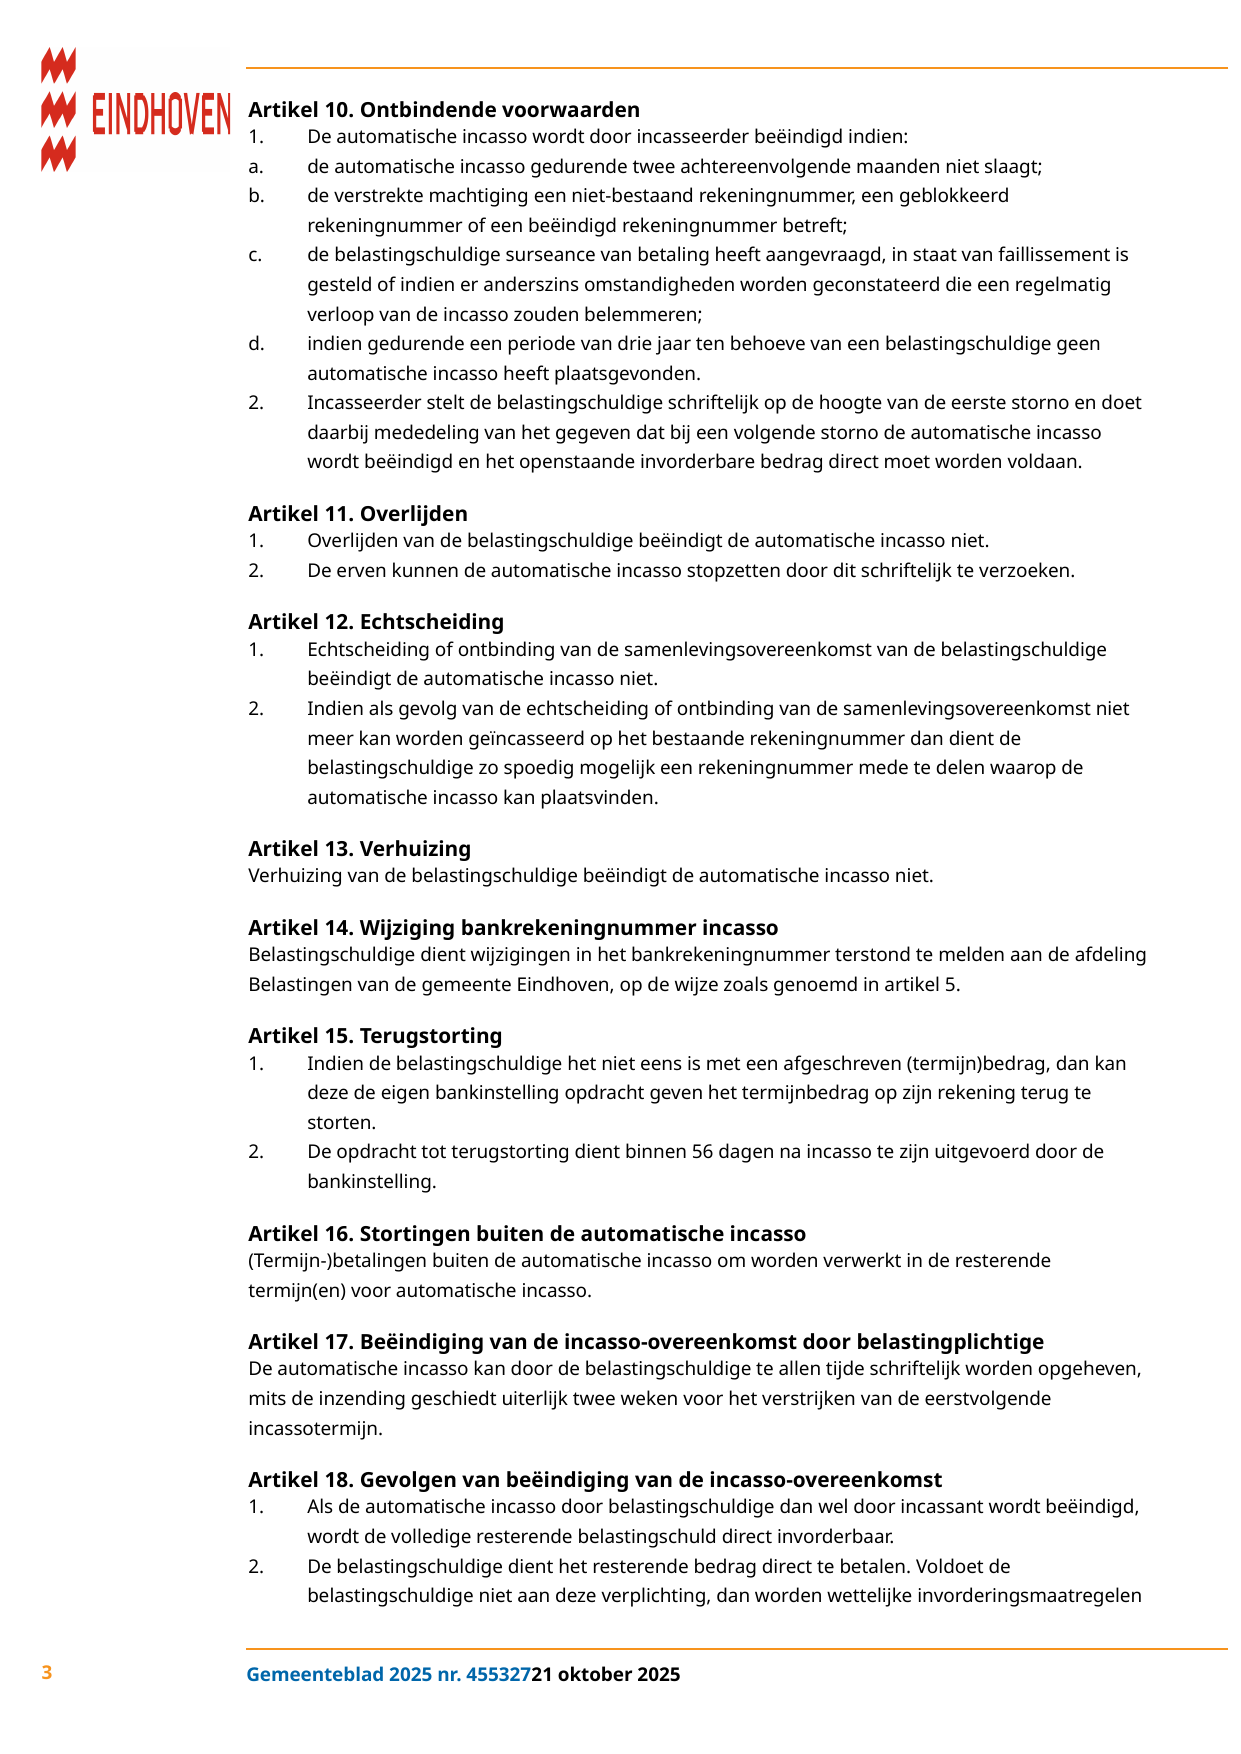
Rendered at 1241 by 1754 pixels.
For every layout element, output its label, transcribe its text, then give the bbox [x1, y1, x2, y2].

text (Termijn-)betalingen buiten de automatische incasso om worden verwerkt in de resterende termijn(en) voor automatische incasso. [248, 1247, 1152, 1302]
list de automatische incasso gedurende twee achtereenvolgende maanden niet slaagt; [248, 153, 1152, 178]
list De automatische incasso wordt door incasseerder beëindigd indien: [248, 123, 1152, 149]
text Verhuizing van de belastingschuldige beëindigt de automatische incasso niet. [248, 863, 1152, 888]
text Artikel 16. Stortingen buiten de automatische incasso [248, 1219, 1152, 1247]
list Incasseerder stelt de belastingschuldige schriftelijk op de hoogte van de eerste storno en doet daarbij mededeling van het gegeven dat bij een volgende storno de automatische incasso wordt beëindigd en het openstaande invorderbare bedrag direct moet worden voldaan. [248, 389, 1152, 474]
list Als de automatische incasso door belastingschuldige dan wel door incassant wordt beëindigd, wordt de volledige resterende belastingschuld direct invorderbaar. [248, 1494, 1152, 1549]
text Artikel 10. Ontbindende voorwaarden [248, 95, 1152, 123]
list Overlijden van de belastingschuldige beëindigt de automatische incasso niet. [248, 527, 1152, 553]
list indien gedurende een periode van drie jaar ten behoeve van een belastingschuldige geen automatische incasso heeft plaatsgevonden. [248, 330, 1152, 386]
text Artikel 14. Wijziging bankrekeningnummer incasso [248, 913, 1152, 942]
text Artikel 12. Echtscheiding [248, 607, 1152, 636]
list Indien de belastingschuldige het niet eens is met een afgeschreven (termijn)bedrag, dan kan deze de eigen bankinstelling opdracht geven het termijnbedrag op zijn rekening terug te storten. [248, 1050, 1152, 1135]
text De automatische incasso kan door de belastingschuldige te allen tijde schriftelijk worden opgeheven, mits de inzending geschiedt uiterlijk twee weken voor het verstrijken van de eerstvolgende incassotermijn. [248, 1356, 1152, 1441]
text Artikel 13. Verhuizing [248, 834, 1152, 863]
text Artikel 18. Gevolgen van beëindiging van de incasso-overeenkomst [248, 1465, 1152, 1494]
picture [41, 47, 231, 172]
list De erven kunnen de automatische incasso stopzetten door dit schriftelijk te verzoeken. [248, 557, 1152, 583]
list De opdracht tot terugstorting dient binnen 56 dagen na incasso te zijn uitgevoerd door de bankinstelling. [248, 1139, 1152, 1194]
list De belastingschuldige dient het resterende bedrag direct te betalen. Voldoet de belastingschuldige niet aan deze verplichting, dan worden wettelijke invorderingsmaatregelen [248, 1553, 1152, 1608]
text Artikel 11. Overlijden [248, 499, 1152, 527]
list Echtscheiding of ontbinding van de samenlevingsovereenkomst van de belastingschuldige beëindigt de automatische incasso niet. [248, 636, 1152, 691]
list de belastingschuldige surseance van betaling heeft aangevraagd, in staat van faillissement is gesteld of indien er anderszins omstandigheden worden geconstateerd die een regelmatig verloop van de incasso zouden belemmeren; [248, 242, 1152, 326]
text Artikel 17. Beëindiging van de incasso-overeenkomst door belastingplichtige [248, 1327, 1152, 1356]
text Artikel 15. Terugstorting [248, 1022, 1152, 1050]
list de verstrekte machtiging een niet-bestaand rekeningnummer, een geblokkeerd rekeningnummer of een beëindigd rekeningnummer betreft; [248, 182, 1152, 238]
list Indien als gevolg van de echtscheiding of ontbinding van de samenlevingsovereenkomst niet meer kan worden geïncasseerd op het bestaande rekeningnummer dan dient de belastingschuldige zo spoedig mogelijk een rekeningnummer mede te delen waarop de automatische incasso kan plaatsvinden. [248, 695, 1152, 809]
text Belastingschuldige dient wijzigingen in het bankrekeningnummer terstond te melden aan de afdeling Belastingen van de gemeente Eindhoven, op de wijze zoals genoemd in artikel 5. [248, 942, 1152, 997]
